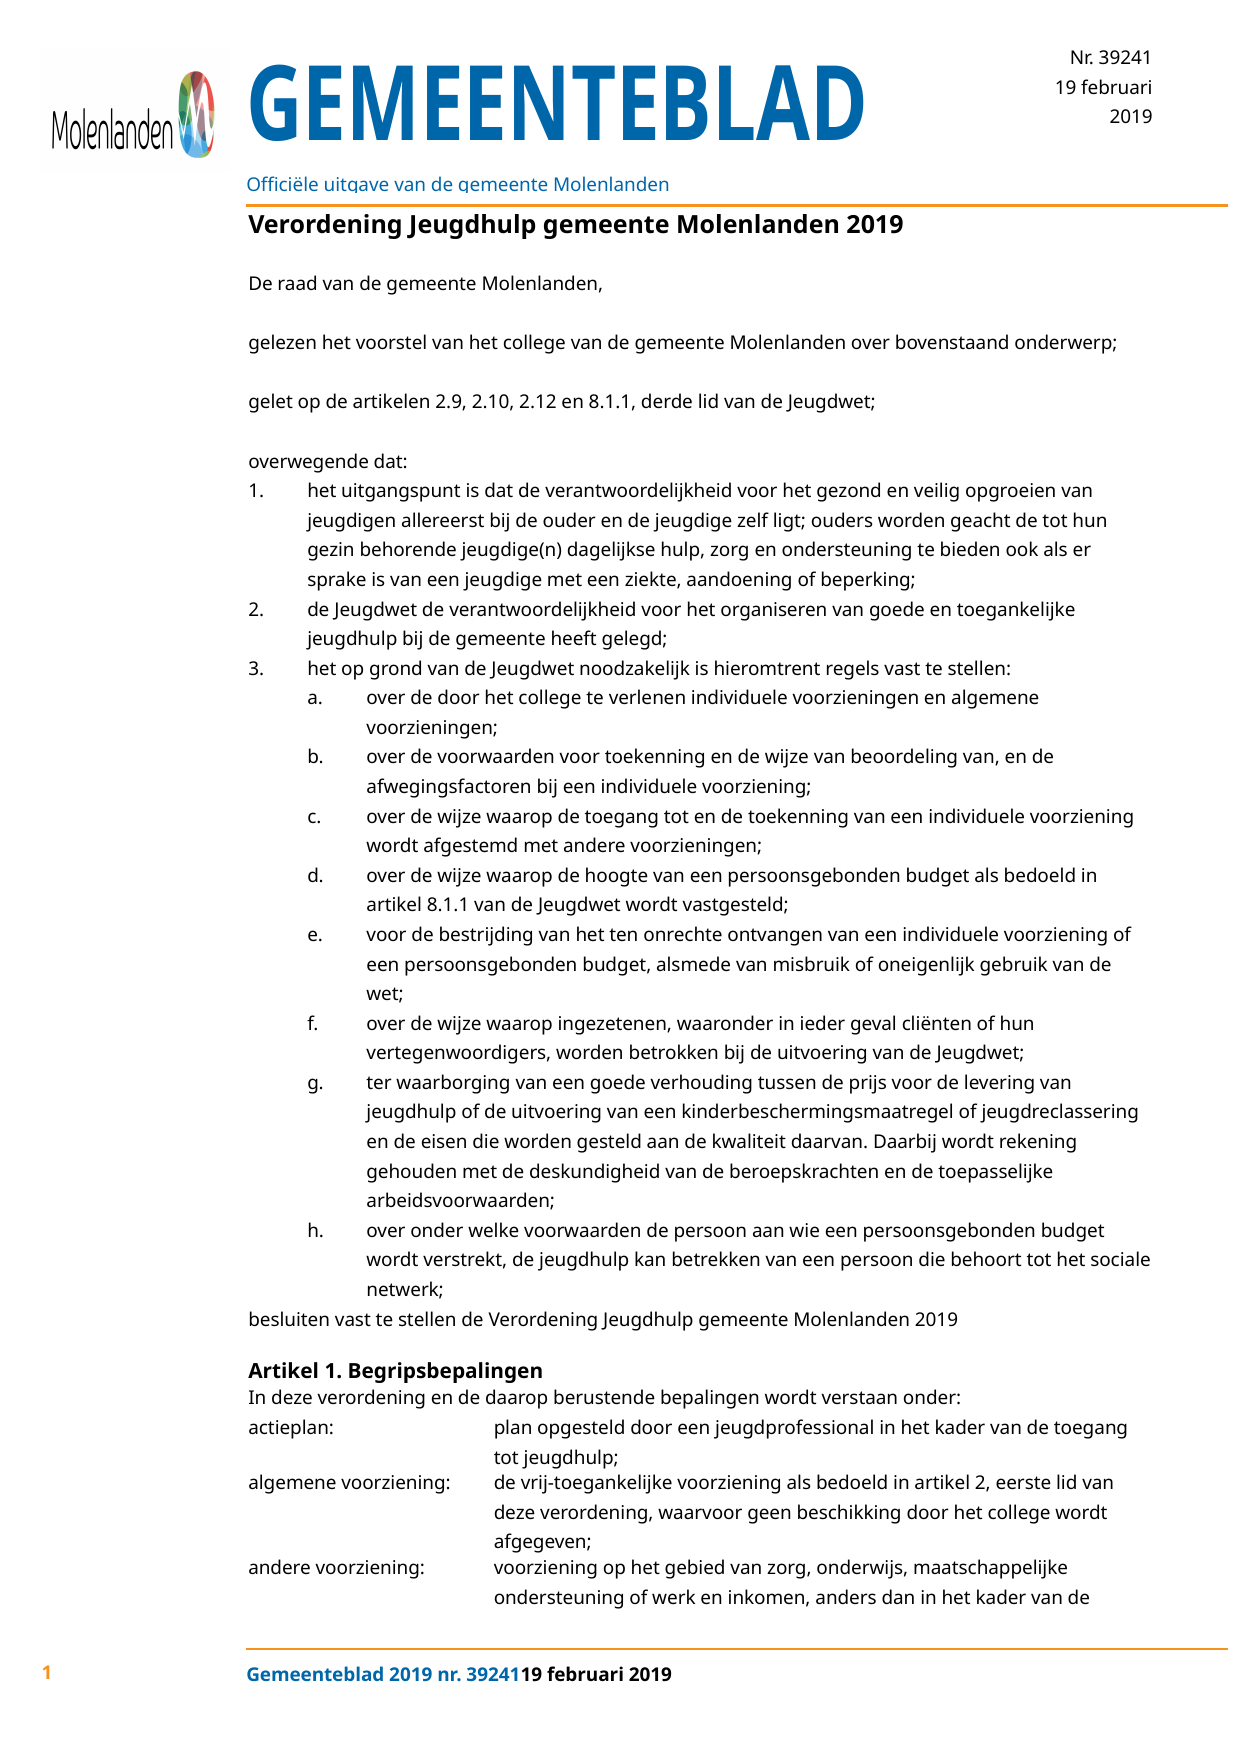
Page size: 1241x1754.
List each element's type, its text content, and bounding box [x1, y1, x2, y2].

list over de wijze waarop de toegang tot en de toekenning van een individuele voorziening wordt afgestemd met andere voorzieningen; [307, 803, 1152, 858]
list over de wijze waarop ingezetenen, waaronder in ieder geval cliënten of hun vertegenwoordigers, worden betrokken bij de uitvoering van de Jeugdwet; [307, 1010, 1152, 1065]
text gelezen het voorstel van het college van de gemeente Molenlanden over bovenstaand onderwerp; [248, 329, 1152, 355]
text Verordening Jeugdhulp gemeente Molenlanden 2019 [248, 207, 1152, 241]
text gelet op de artikelen 2.9, 2.10, 2.12 en 8.1.1, derde lid van de Jeugdwet; [248, 389, 1152, 414]
list over de door het college te verlenen individuele voorzieningen en algemene voorzieningen; [307, 684, 1152, 740]
table_cell voorziening op het gebied van zorg, onderwijs, maatschappelijke ondersteuning of werk en inkomen, anders dan in het kader van de [494, 1555, 1152, 1610]
list over onder welke voorwaarden de persoon aan wie een persoonsgebonden budget wordt verstrekt, de jeugdhulp kan betrekken van een persoon die behoort tot het sociale netwerk; [307, 1217, 1152, 1302]
list over de wijze waarop de hoogte van een persoonsgebonden budget als bedoeld in artikel 8.1.1 van de Jeugdwet wordt vastgesteld; [307, 862, 1152, 917]
table_cell algemene voorziening: [248, 1470, 493, 1554]
text In deze verordening en de daarop berustende bepalingen wordt verstaan onder: [248, 1384, 1152, 1410]
text De raad van de gemeente Molenlanden, [248, 270, 1152, 296]
list voor de bestrijding van het ten onrechte ontvangen van een individuele voorziening of een persoonsgebonden budget, alsmede van misbruik of oneigenlijk gebruik van de wet; [307, 921, 1152, 1006]
table_cell andere voorziening: [248, 1555, 493, 1610]
list ter waarborging van een goede verhouding tussen de prijs voor de levering van jeugdhulp of de uitvoering van een kinderbeschermingsmaatregel of jeugdreclassering en de eisen die worden gesteld aan de kwaliteit daarvan. Daarbij wordt rekening gehouden met de deskundigheid van de beroepskrachten en de toepasselijke arbeidsvoorwaarden; [307, 1069, 1152, 1213]
table_header actieplan: [248, 1414, 493, 1469]
table_header plan opgesteld door een jeugdprofessional in het kader van de toegang tot jeugdhulp; [494, 1414, 1152, 1469]
list de Jeugdwet de verantwoordelijkheid voor het organiseren van goede en toegankelijke jeugdhulp bij de gemeente heeft gelegd; [248, 596, 1152, 651]
list het uitgangspunt is dat de verantwoordelijkheid voor het gezond en veilig opgroeien van jeugdigen allereerst bij de ouder en de jeugdige zelf ligt; ouders worden geacht de tot hun gezin behorende jeugdige(n) dagelijkse hulp, zorg en ondersteuning te bieden ook als er sprake is van een jeugdige met een ziekte, aandoening of beperking; [248, 477, 1152, 592]
text overwegende dat: [248, 448, 1152, 473]
text besluiten vast te stellen de Verordening Jeugdhulp gemeente Molenlanden 2019 [248, 1306, 1152, 1331]
text Artikel 1. Begripsbepalingen [248, 1356, 1152, 1384]
picture [41, 47, 231, 172]
table_cell de vrij-toegankelijke voorziening als bedoeld in artikel 2, eerste lid van deze verordening, waarvoor geen beschikking door het college wordt afgegeven; [494, 1470, 1152, 1554]
list over de voorwaarden voor toekenning en de wijze van beoordeling van, en de afwegingsfactoren bij een individuele voorziening; [307, 744, 1152, 799]
list het op grond van de Jeugdwet noodzakelijk is hieromtrent regels vast te stellen: [248, 655, 1152, 681]
